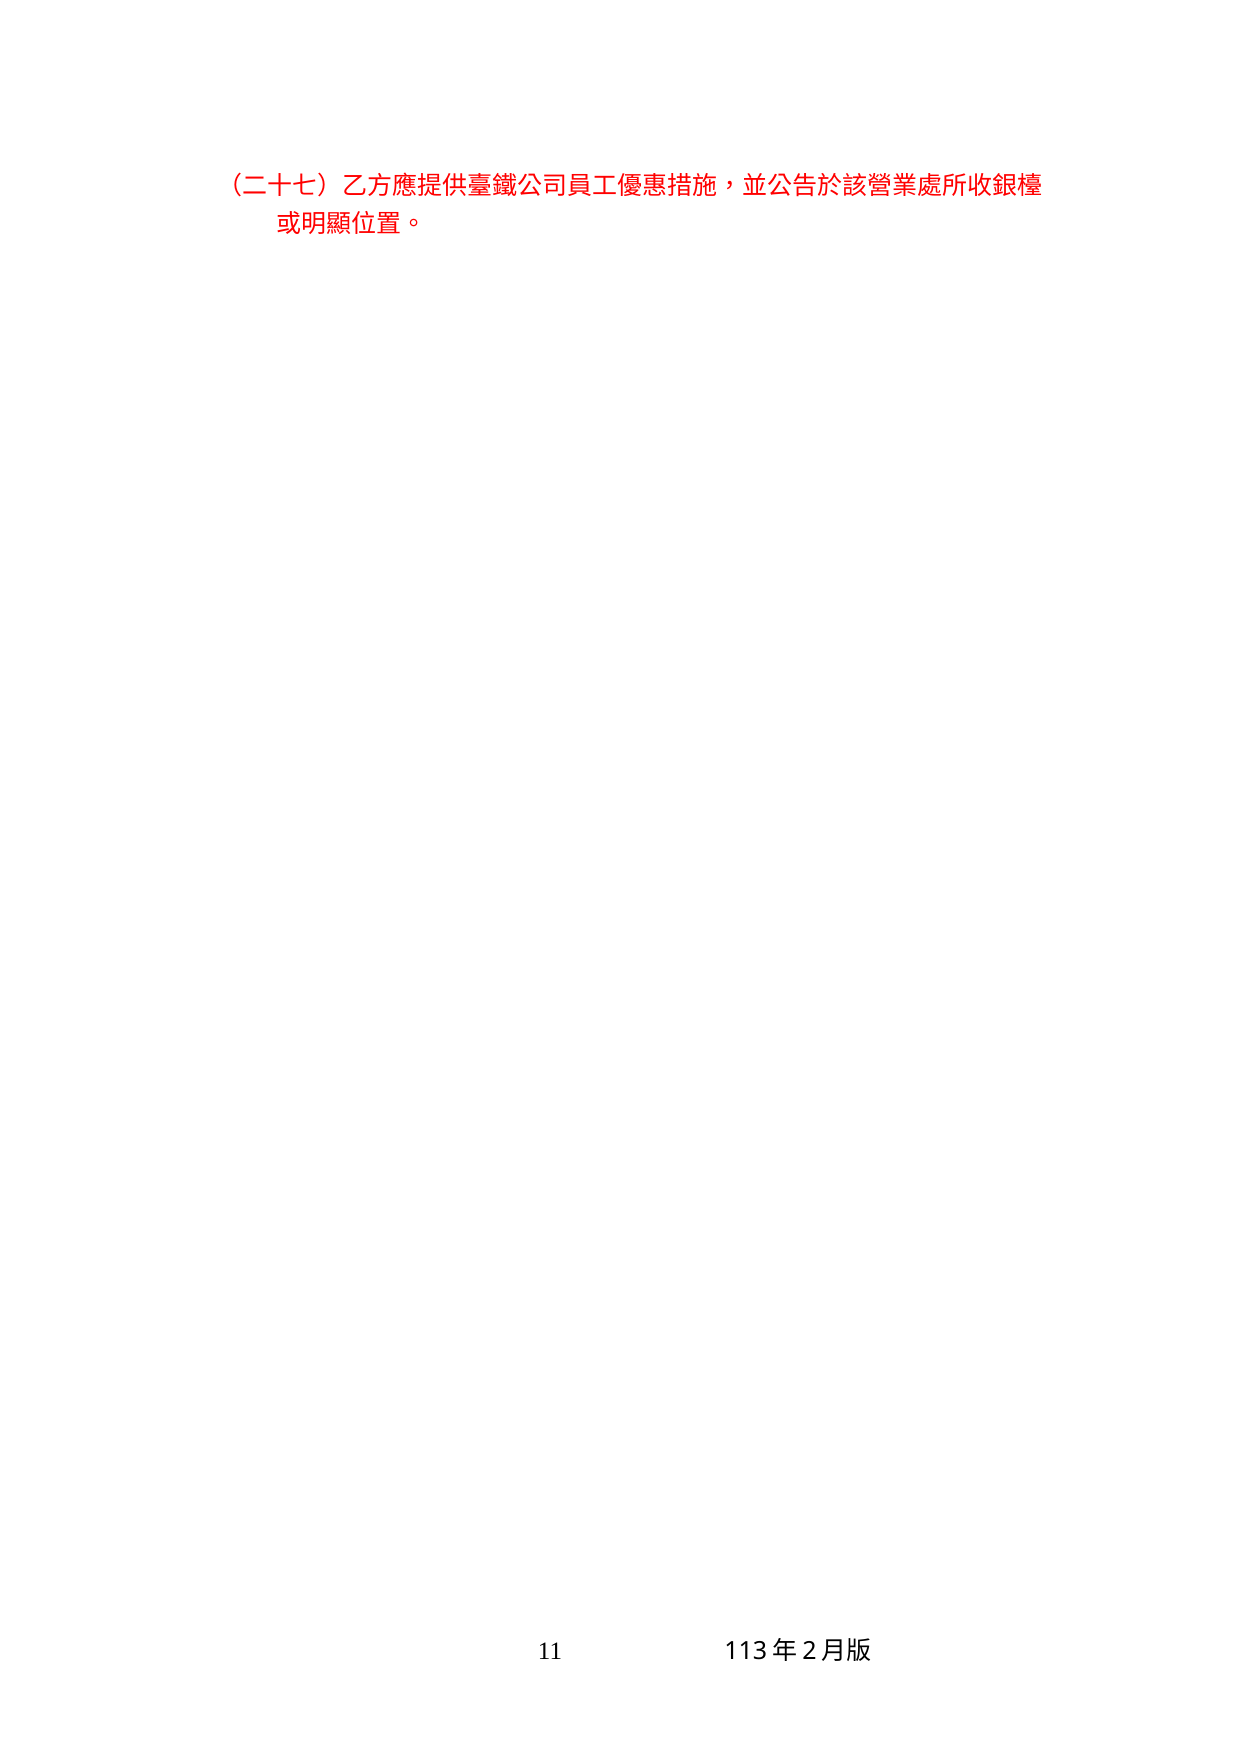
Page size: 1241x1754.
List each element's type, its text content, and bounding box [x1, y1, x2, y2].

text （二十七）乙方應提供臺鐵公司員工優惠措施，並公告於該營業處所收銀檯或明顯位置。 [217, 164, 1047, 239]
